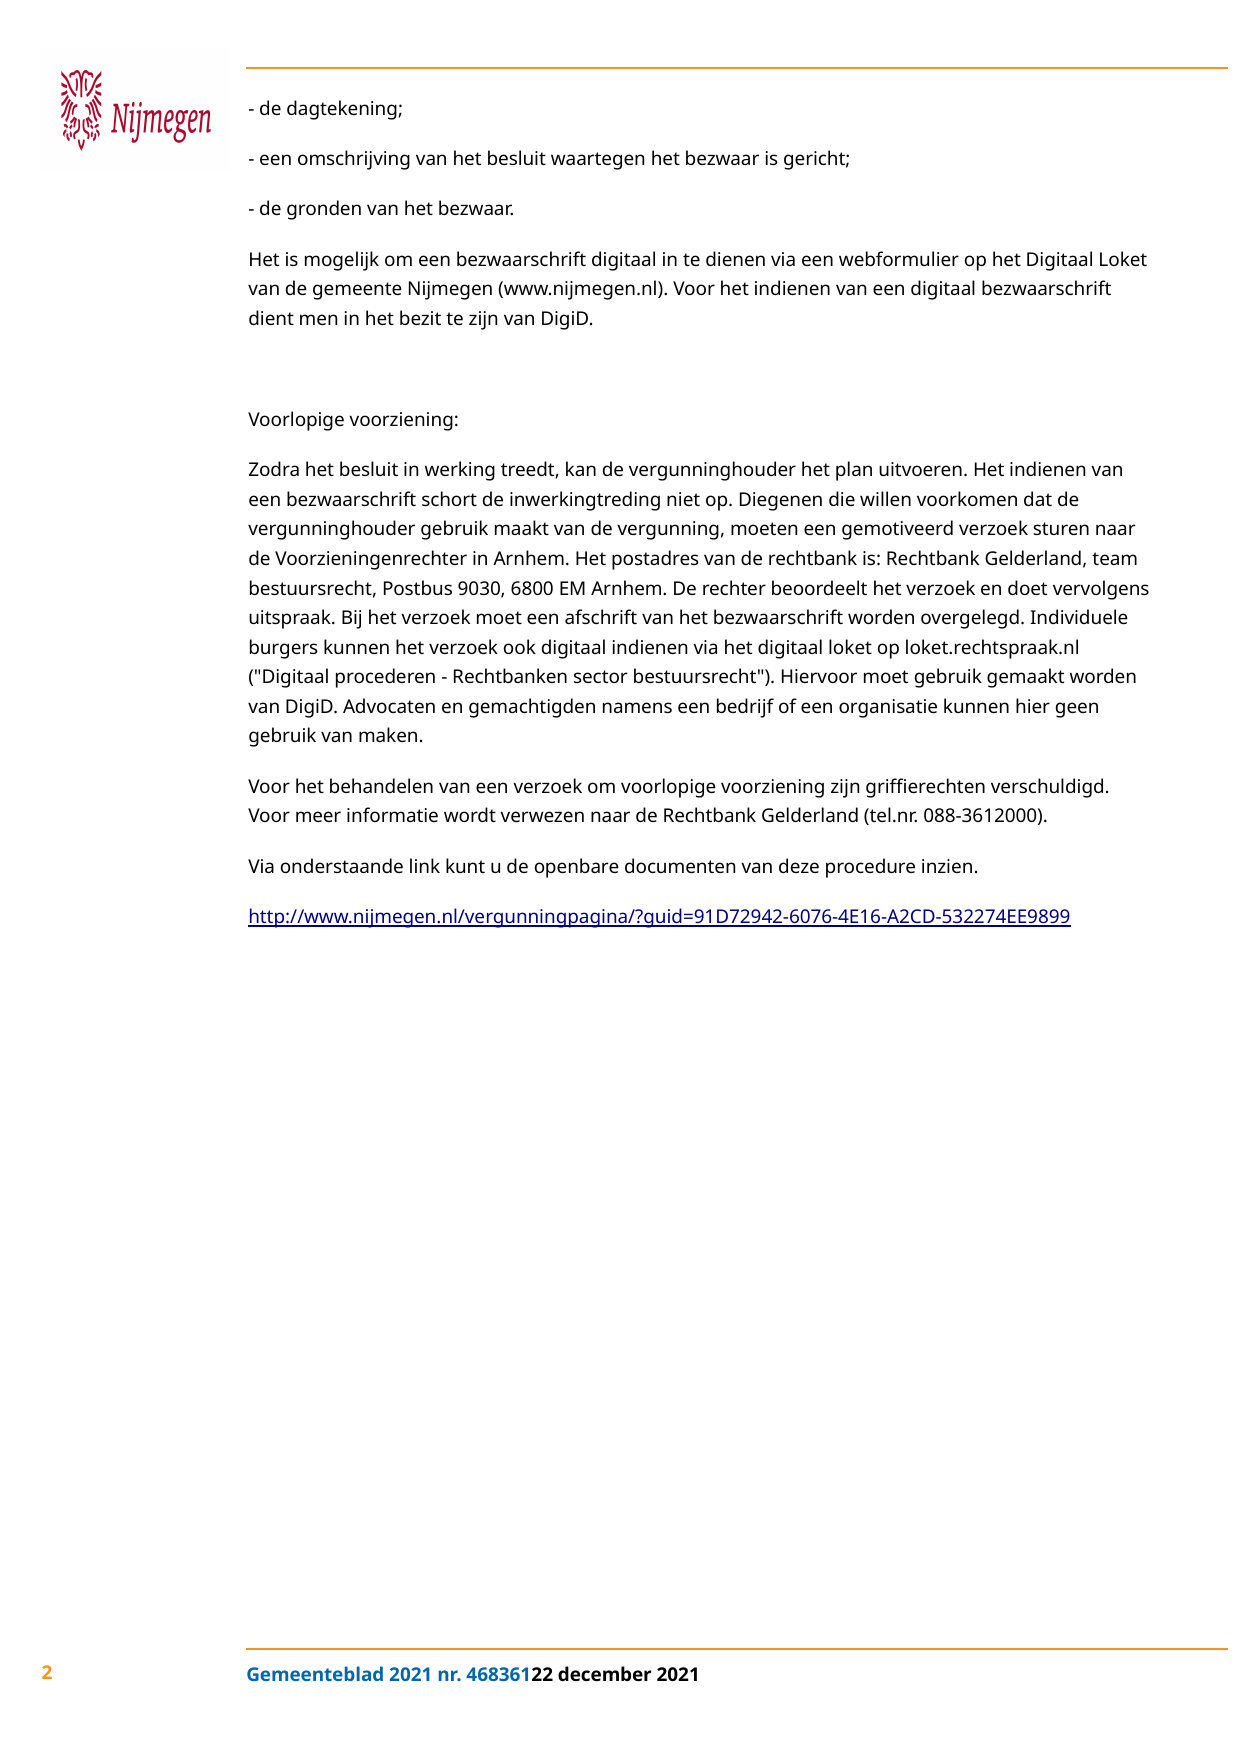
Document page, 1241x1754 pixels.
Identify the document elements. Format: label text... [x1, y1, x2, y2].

text - een omschrijving van het besluit waartegen het bezwaar is gericht; [248, 145, 1152, 171]
text Via onderstaande link kunt u de openbare documenten van deze procedure inzien. [248, 853, 1152, 879]
text - de dagtekening; [248, 95, 1152, 121]
text Voorlopige voorziening: [248, 406, 1152, 432]
text Het is mogelijk om een bezwaarschrift digitaal in te dienen via een webformulier op het Digitaal Loket van de gemeente Nijmegen (www.nijmegen.nl). Voor het indienen van een digitaal bezwaarschrift dient men in het bezit te zijn van DigiD. [248, 246, 1152, 331]
text - de gronden van het bezwaar. [248, 196, 1152, 221]
picture [41, 47, 231, 172]
text http://www.nijmegen.nl/vergunningpagina/?guid=91D72942-6076-4E16-A2CD-532274EE9899 [248, 903, 1152, 929]
text Voor het behandelen van een verzoek om voorlopige voorziening zijn griffierechten verschuldigd. Voor meer informatie wordt verwezen naar de Rechtbank Gelderland (tel.nr. 088-3612000). [248, 773, 1152, 828]
text Zodra het besluit in werking treedt, kan de vergunninghouder het plan uitvoeren. Het indienen van een bezwaarschrift schort de inwerkingtreding niet op. Diegenen die willen voorkomen dat de vergunninghouder gebruik maakt van de vergunning, moeten een gemotiveerd verzoek sturen naar de Voorzieningenrechter in Arnhem. Het postadres van de rechtbank is: Rechtbank Gelderland, team bestuursrecht, Postbus 9030, 6800 EM Arnhem. De rechter beoordeelt het verzoek en doet vervolgens uitspraak. Bij het verzoek moet een afschrift van het bezwaarschrift worden overgelegd. Individuele burgers kunnen het verzoek ook digitaal indienen via het digitaal loket op loket.rechtspraak.nl ("Digitaal procederen - Rechtbanken sector bestuursrecht"). Hiervoor moet gebruik gemaakt worden van DigiD. Advocaten en gemachtigden namens een bedrijf of een organisatie kunnen hier geen gebruik van maken. [248, 456, 1152, 748]
